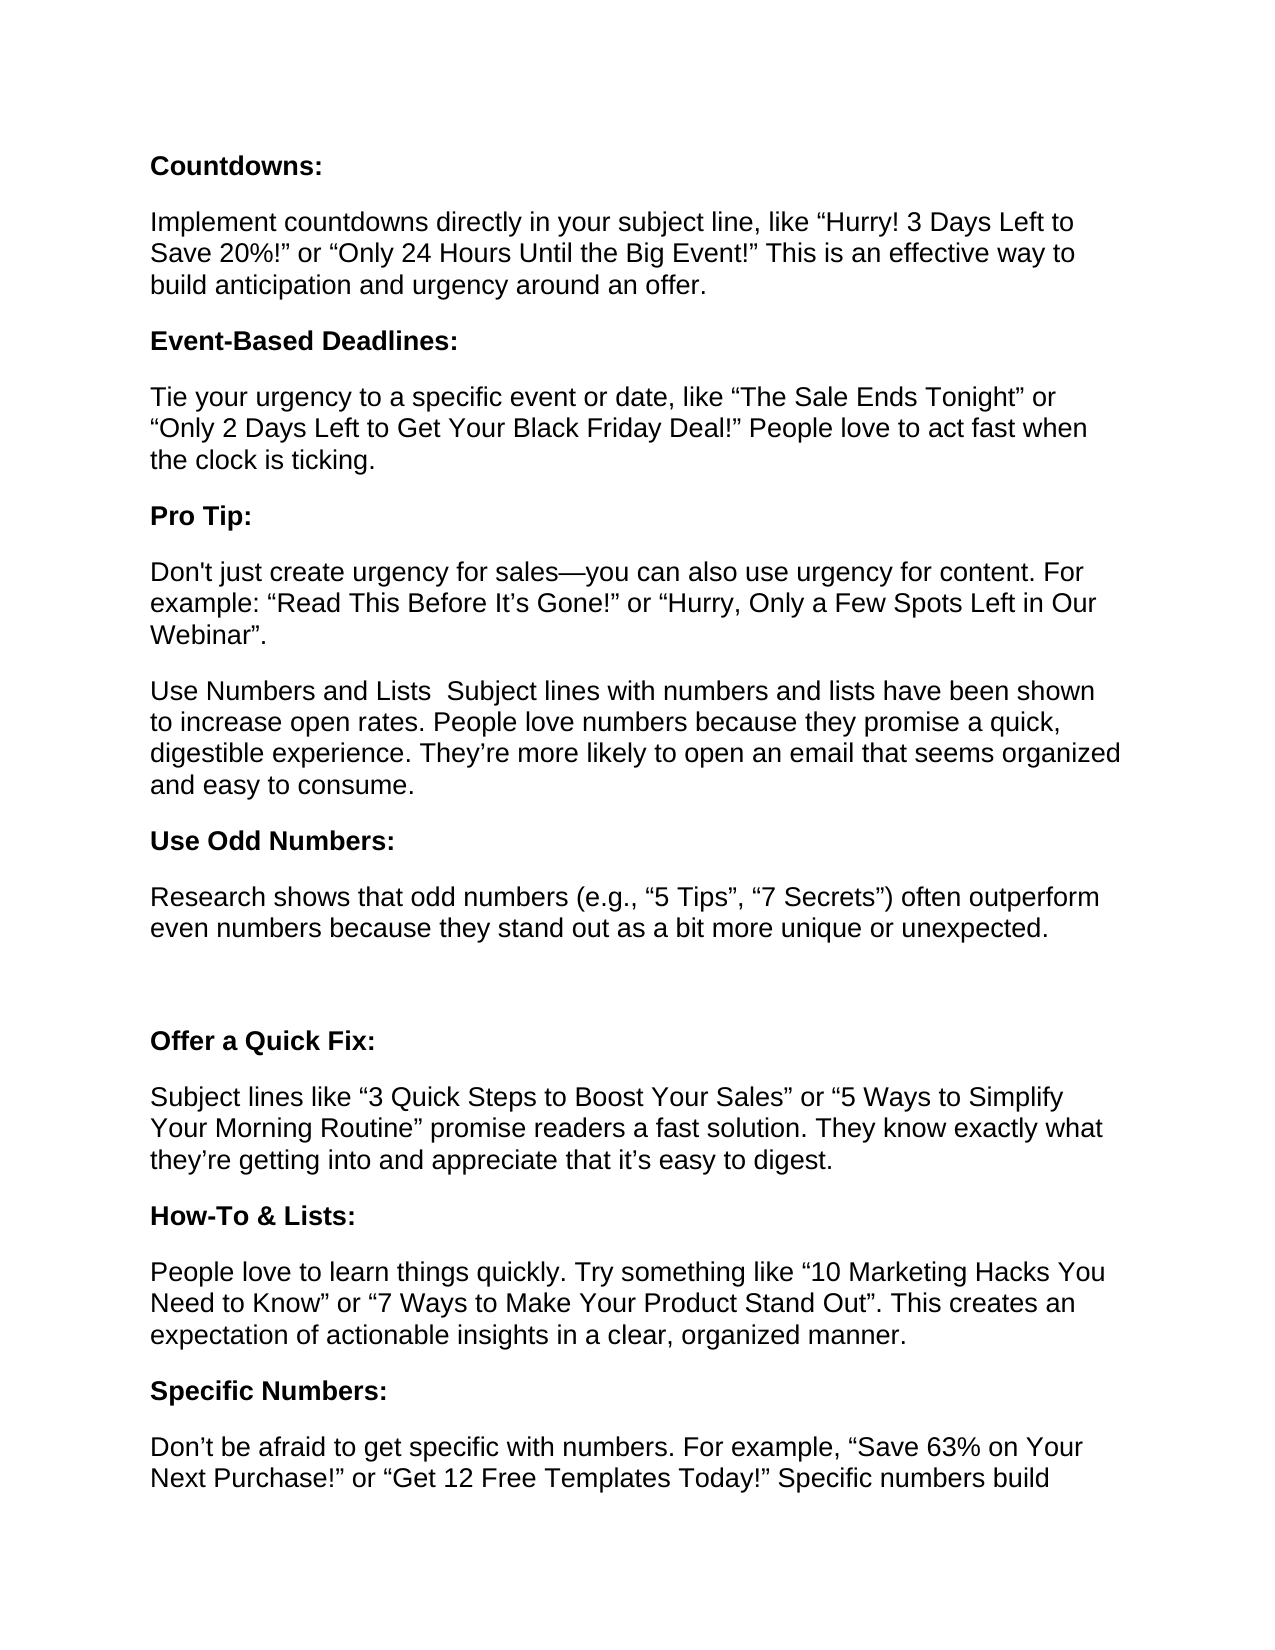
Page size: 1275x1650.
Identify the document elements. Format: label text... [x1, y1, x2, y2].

text Specific Numbers: [150, 1375, 1125, 1406]
text Implement countdowns directly in your subject line, like “Hurry! 3 Days Left to Save 20%!” or “Only 24 Hours Until the Big Event!” This is an effective way to build anticipation and urgency around an offer. [150, 206, 1125, 300]
text Subject lines like “3 Quick Steps to Boost Your Sales” or “5 Ways to Simplify Your Morning Routine” promise readers a fast solution. They know exactly what they’re getting into and appreciate that it’s easy to digest. [150, 1081, 1125, 1175]
text Event-Based Deadlines: [150, 325, 1125, 356]
text Countdowns: [150, 150, 1125, 181]
text Use Odd Numbers: [150, 825, 1125, 856]
text Tie your urgency to a specific event or date, like “The Sale Ends Tonight” or “Only 2 Days Left to Get Your Black Friday Deal!” People love to act fast when the clock is ticking. [150, 381, 1125, 475]
text People love to learn things quickly. Try something like “10 Marketing Hacks You Need to Know” or “7 Ways to Make Your Product Stand Out”. This creates an expectation of actionable insights in a clear, organized manner. [150, 1256, 1125, 1350]
text Pro Tip: [150, 500, 1125, 531]
text Use Numbers and Lists Subject lines with numbers and lists have been shown to increase open rates. People love numbers because they promise a quick, digestible experience. They’re more likely to open an email that seems organized and easy to consume. [150, 675, 1125, 800]
text Offer a Quick Fix: [150, 1025, 1125, 1056]
text Don't just create urgency for sales—you can also use urgency for content. For example: “Read This Before It’s Gone!” or “Hurry, Only a Few Spots Left in Our Webinar”. [150, 556, 1125, 650]
text Don’t be afraid to get specific with numbers. For example, “Save 63% on Your Next Purchase!” or “Get 12 Free Templates Today!” Specific numbers build [150, 1431, 1125, 1494]
text Research shows that odd numbers (e.g., “5 Tips”, “7 Secrets”) often outperform even numbers because they stand out as a bit more unique or unexpected. [150, 881, 1125, 944]
text How-To & Lists: [150, 1200, 1125, 1231]
